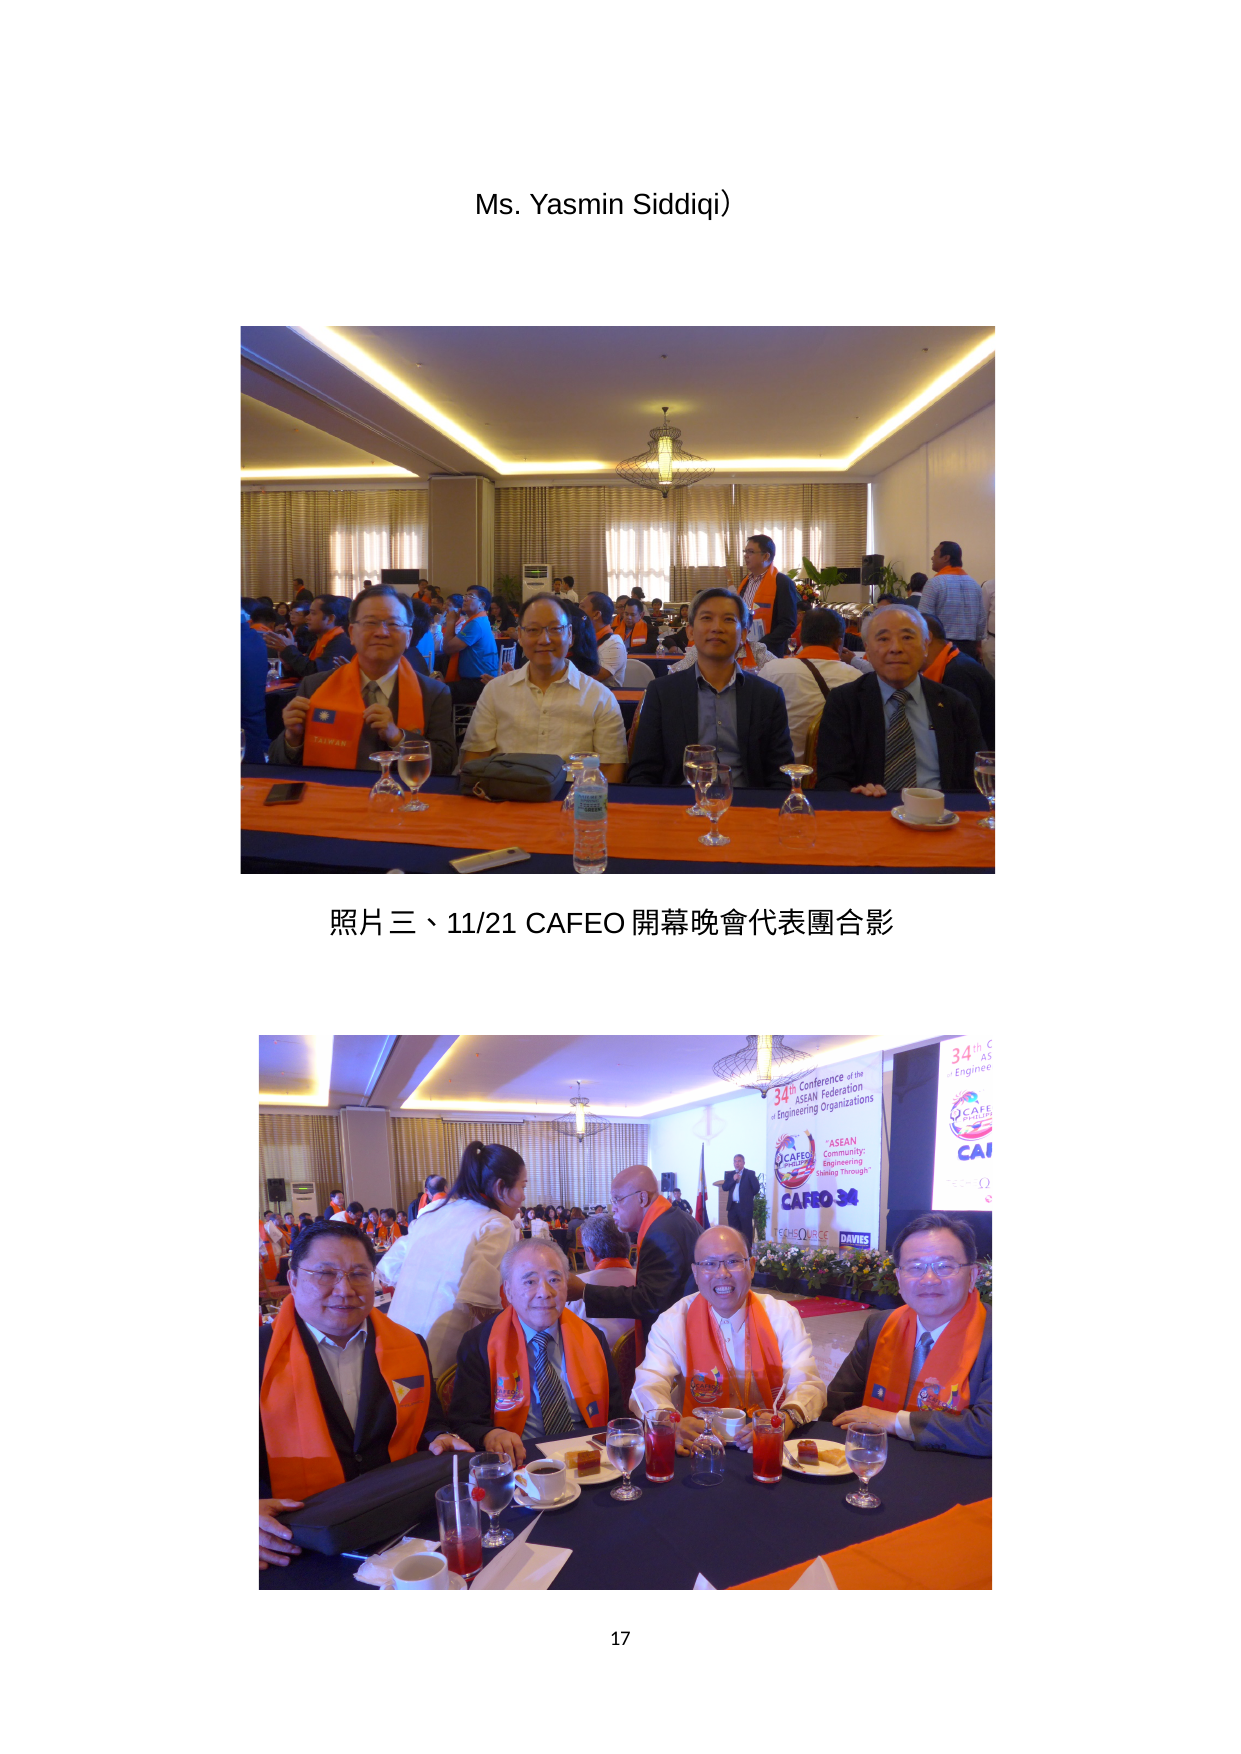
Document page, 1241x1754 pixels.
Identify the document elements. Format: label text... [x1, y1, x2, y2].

table_header [176, 315, 1047, 884]
table_cell 照片四、11/22 我代表團於開幕典禮受邀坐於貴賓席 [1007, 1496, 1047, 1571]
table_cell 照片四、11/22 我代表團於開幕典禮受邀坐於貴賓席 [176, 1496, 244, 1571]
picture [240, 326, 996, 874]
table_cell [176, 959, 1047, 1598]
picture [258, 1035, 993, 1590]
table_cell Ms. Yasmin Siddiqi） [176, 165, 1047, 239]
table_cell 照片三、11/21 CAFEO開幕晚會代表團合影 [176, 884, 1047, 959]
